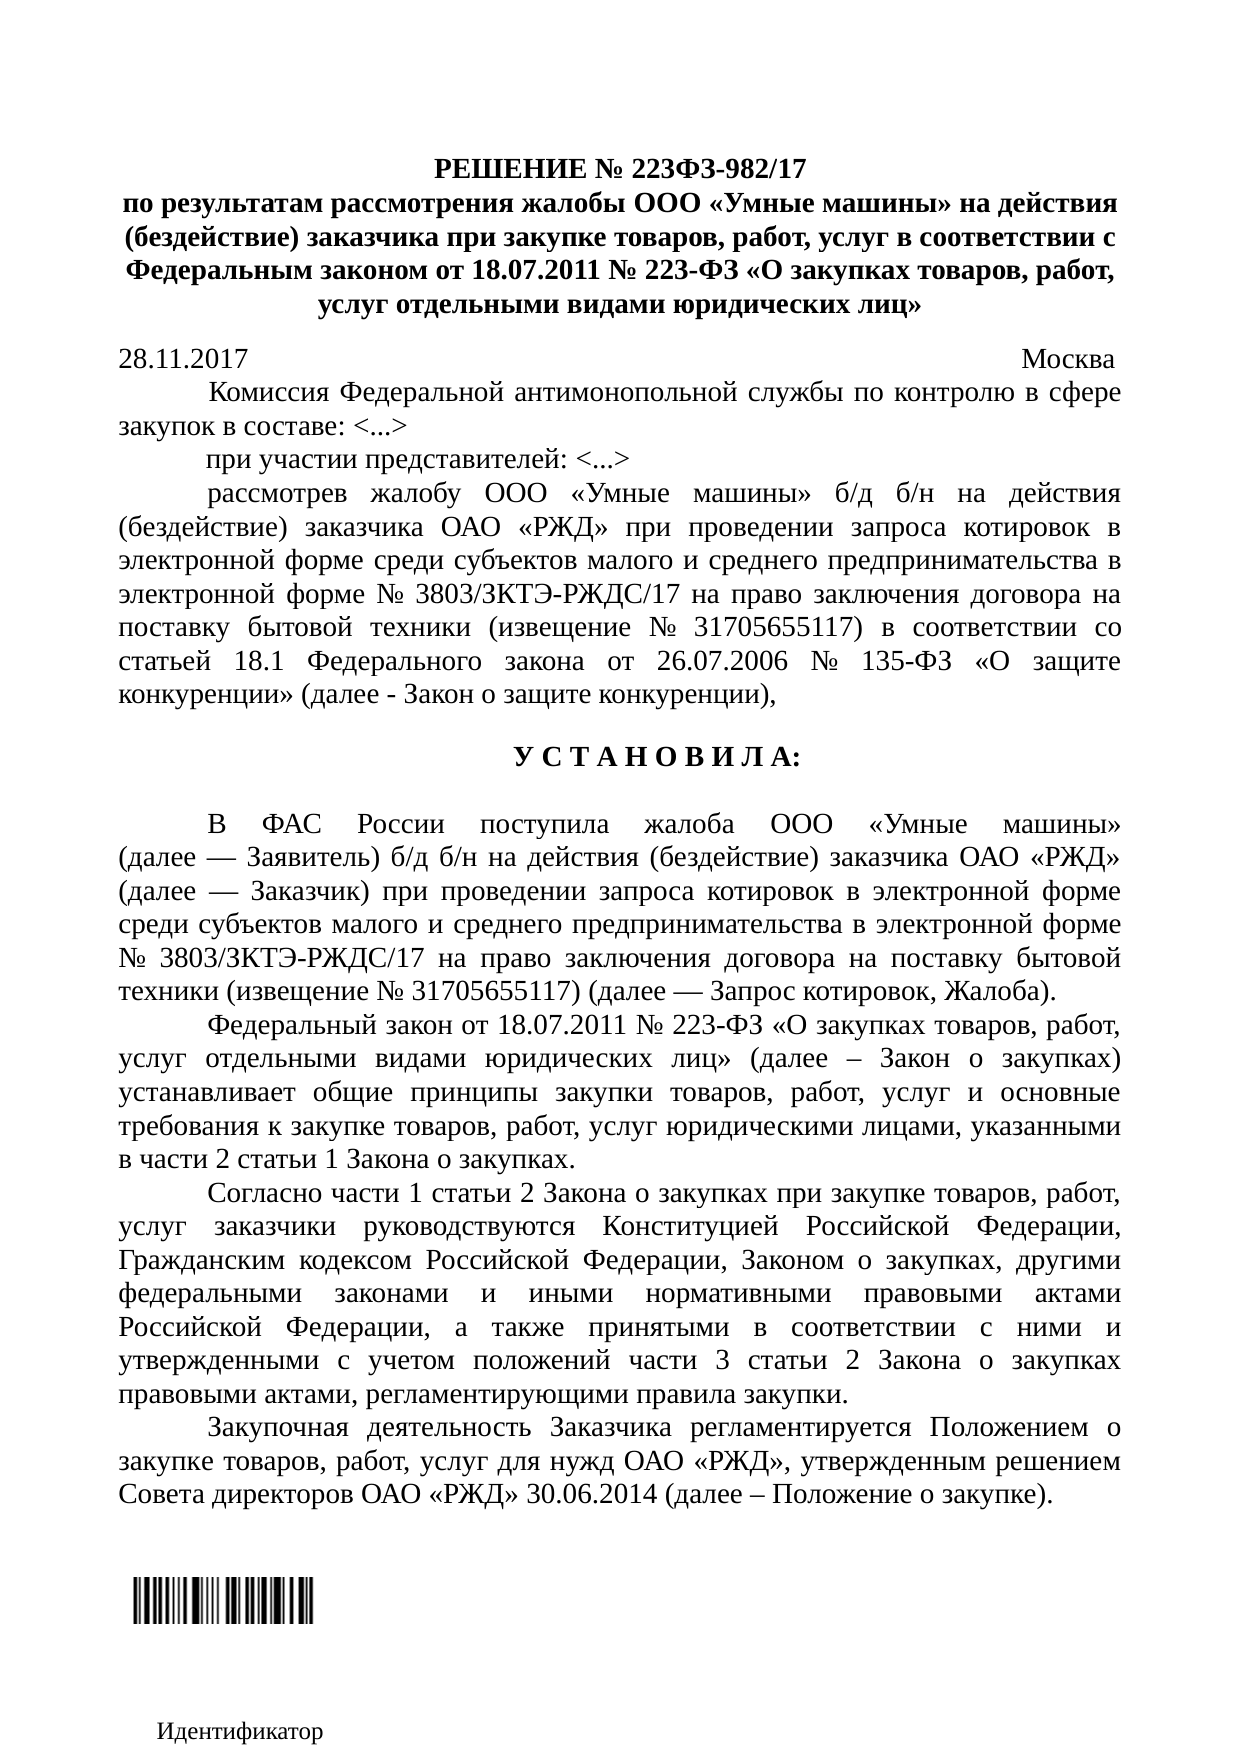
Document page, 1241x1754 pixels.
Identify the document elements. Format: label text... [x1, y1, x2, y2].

text РЕШЕНИЕ № 223ФЗ-982/17 [118, 152, 1122, 185]
text при участии представителей: <...> [118, 442, 1122, 475]
text Комиссия Федеральной антимонопольной службы по контролю в сфере закупок в составе: <...> [118, 374, 1122, 442]
text по результатам рассмотрения жалобы ООО «Умные машины» на действия (бездействие) заказчика при закупке товаров, работ, услуг в соответствии с Федеральным законом от 18.07.2011 № 223-ФЗ «О закупках товаров, работ, услуг отдельными видами юридических лиц» [118, 185, 1122, 319]
text Федеральный закон от 18.07.2011 № 223-ФЗ «О закупках товаров, работ, услуг отдельными видами юридических лиц» (далее – Закон о закупках) устанавливает общие принципы закупки товаров, работ, услуг и основные требования к закупке товаров, работ, услуг юридическими лицами, указанными в части 2 статьи 1 Закона о закупках. [118, 1007, 1122, 1175]
picture [118, 1577, 331, 1624]
text рассмотрев жалобу ООО «Умные машины» б/д б/н на действия (бездействие) заказчика ОАО «РЖД» при проведении запроса котировок в электронной форме среди субъектов малого и среднего предпринимательства в электронной форме № 3803/ЗКТЭ-РЖДС/17 на право заключения договора на поставку бытовой техники (извещение № 31705655117) в соответствии со статьей 18.1 Федерального закона от 26.07.2006 № 135-ФЗ «О защите конкуренции» (далее - Закон о защите конкуренции), [118, 475, 1122, 710]
text 28.11.2017 Москва [118, 341, 1122, 374]
text Закупочная деятельность Заказчика регламентируется Положением о закупке товаров, работ, услуг для нужд ОАО «РЖД», утвержденным решением Совета директоров ОАО «РЖД» 30.06.2014 (далее – Положение о закупке). [118, 1409, 1122, 1510]
text В ФАС России поступила жалоба ООО «Умные машины» (далее — Заявитель) б/д б/н на действия (бездействие) заказчика ОАО «РЖД» (далее — Заказчик) при проведении запроса котировок в электронной форме среди субъектов малого и среднего предпринимательства в электронной форме № 3803/ЗКТЭ-РЖДС/17 на право заключения договора на поставку бытовой техники (извещение № 31705655117) (далее — Запрос котировок, Жалоба). [118, 806, 1122, 1007]
text Согласно части 1 статьи 2 Закона о закупках при закупке товаров, работ, услуг заказчики руководствуются Конституцией Российской Федерации, Гражданским кодексом Российской Федерации, Законом о закупках, другими федеральными законами и иными нормативными правовыми актами Российской Федерации, а также принятыми в соответствии с ними и утвержденными с учетом положений части 3 статьи 2 Закона о закупках правовыми актами, регламентирующими правила закупки. [118, 1175, 1122, 1409]
text У С Т А Н О В И Л А: [118, 739, 1122, 772]
